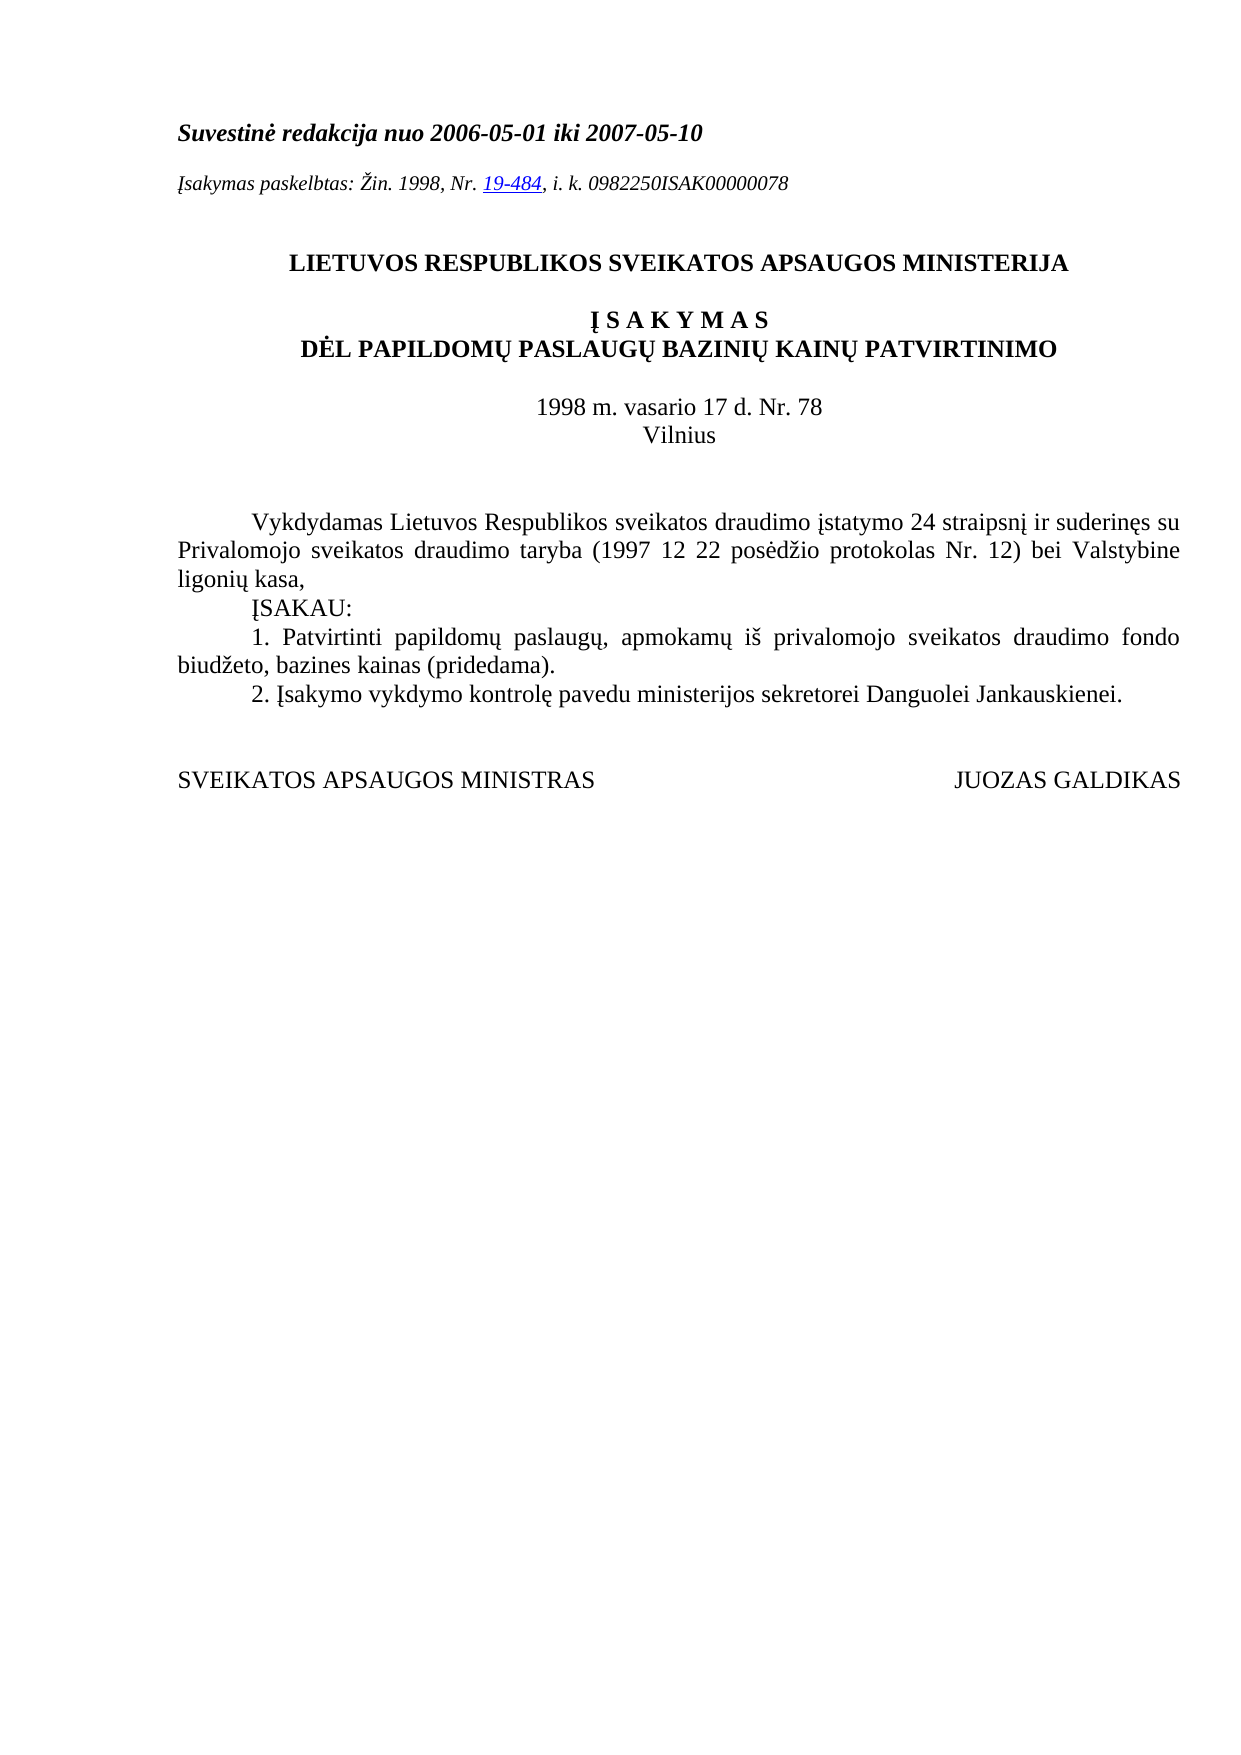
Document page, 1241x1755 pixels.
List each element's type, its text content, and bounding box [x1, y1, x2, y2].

text Į S A K Y M A S [177, 305, 1181, 334]
text ĮSAKAU: [177, 593, 1181, 622]
text SVEIKATOS APSAUGOS MINISTRAS JUOZAS GALDIKAS [177, 765, 1181, 794]
text 2. Įsakymo vykdymo kontrolę pavedu ministerijos sekretorei Danguolei Jankauskienei. [177, 679, 1181, 708]
text DĖL PAPILDOMŲ PASLAUGŲ BAZINIŲ KAINŲ PATVIRTINIMO [177, 334, 1181, 363]
text 1. Patvirtinti papildomų paslaugų, apmokamų iš privalomojo sveikatos draudimo fondo biudžeto, bazines kainas (pridedama). [177, 622, 1181, 679]
text Įsakymas paskelbtas: Žin. 1998, Nr. 19-484, i. k. 0982250ISAK00000078 [177, 171, 1181, 195]
text LIETUVOS RESPUBLIKOS SVEIKATOS APSAUGOS MINISTERIJA [177, 248, 1181, 277]
text 1998 m. vasario 17 d. Nr. 78 [177, 392, 1181, 420]
text Vykdydamas Lietuvos Respublikos sveikatos draudimo įstatymo 24 straipsnį ir suderinęs su Privalomojo sveikatos draudimo taryba (1997 12 22 posėdžio protokolas Nr. 12) bei Valstybine ligonių kasa, [177, 507, 1181, 593]
text Vilnius [177, 420, 1181, 449]
text Suvestinė redakcija nuo 2006-05-01 iki 2007-05-10 [177, 118, 1181, 147]
